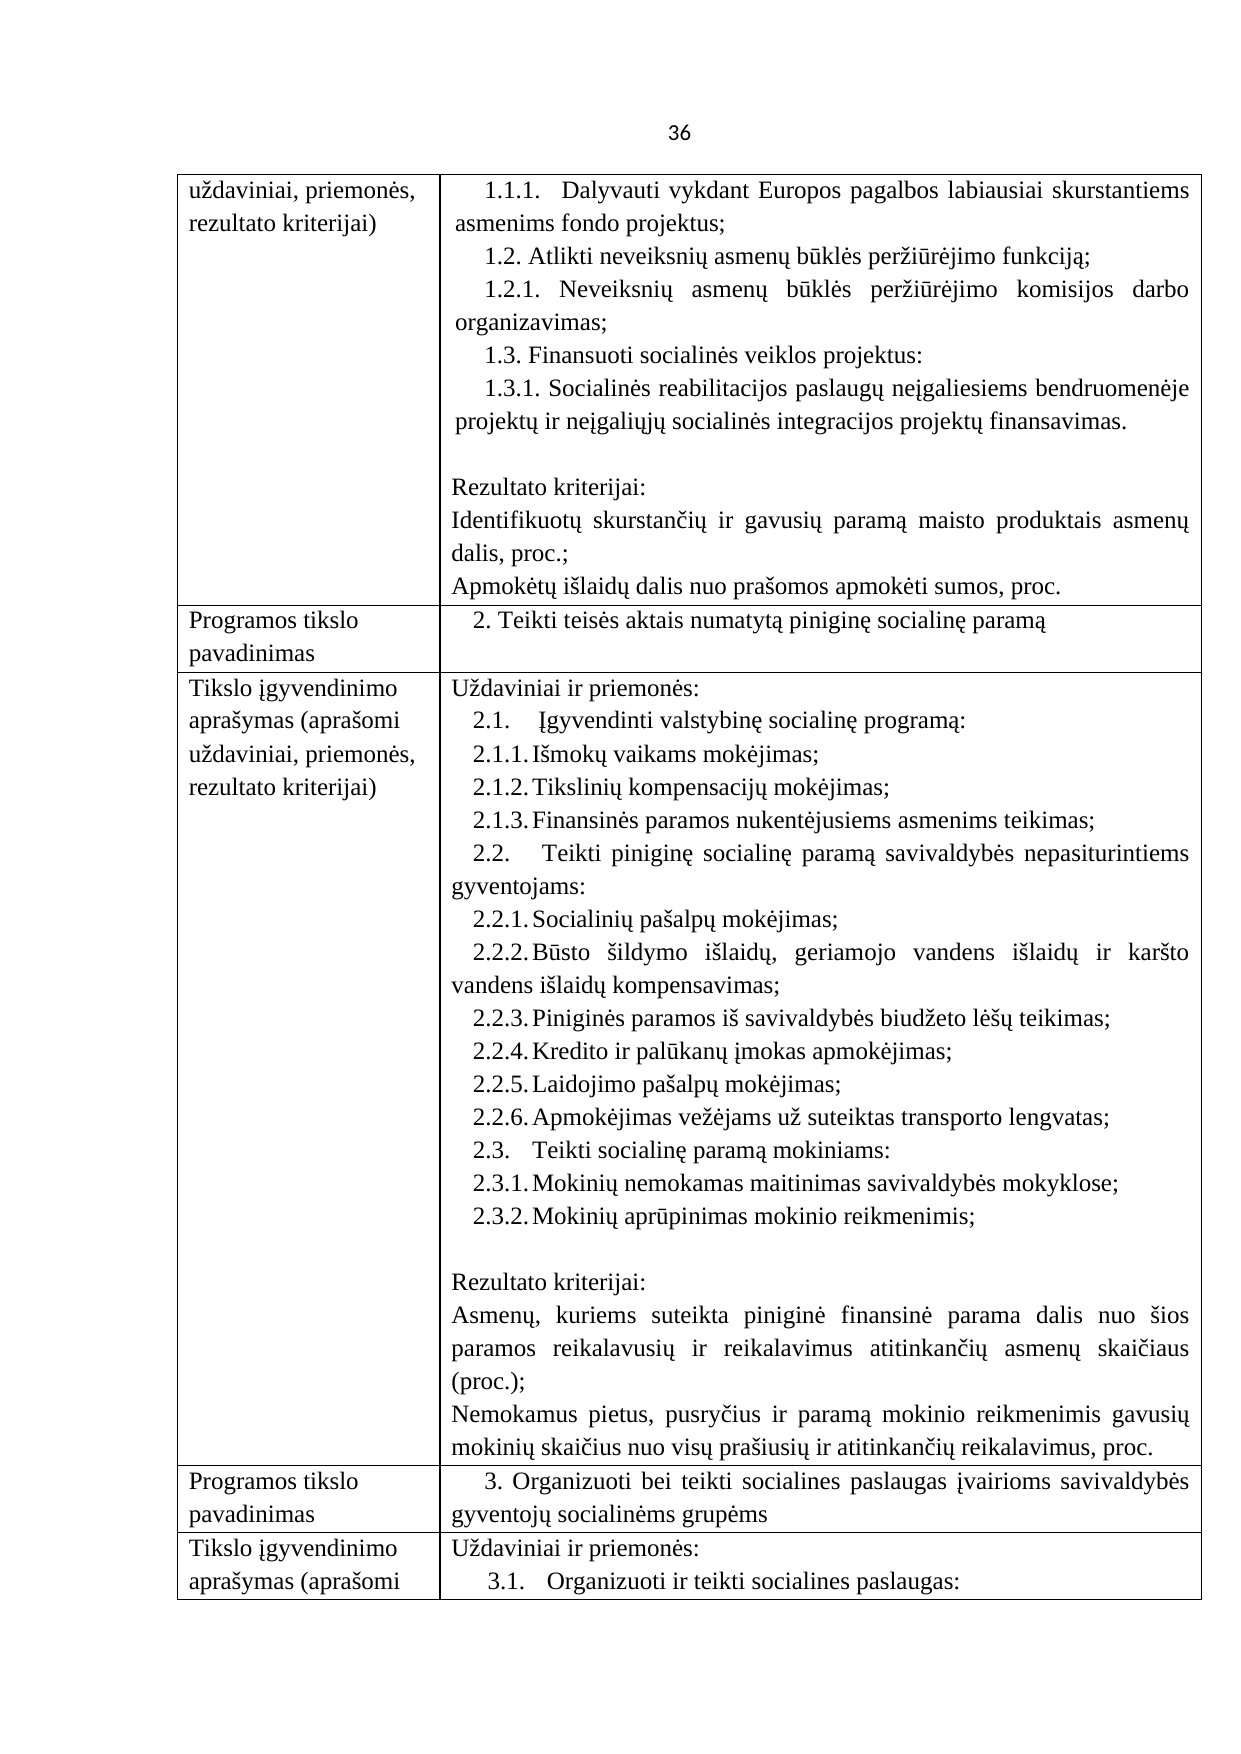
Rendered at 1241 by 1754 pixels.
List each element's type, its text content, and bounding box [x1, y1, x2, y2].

table_cell Uždaviniai ir priemonės: 2.1. Įgyvendinti valstybinę socialinę programą: 2.1.1. Išmokų vaikams mokėjimas; 2.1.2. Tikslinių kompensacijų mokėjimas; 2.1.3. Finansinės paramos nukentėjusiems asmenims teikimas; 2.2. Teikti piniginę socialinę paramą savivaldybės nepasiturintiems gyventojams: 2.2.1. Socialinių pašalpų mokėjimas; 2.2.2. Būsto šildymo išlaidų, geriamojo vandens išlaidų ir karšto vandens išlaidų kompensavimas; 2.2.3. Piniginės paramos iš savivaldybės biudžeto lėšų teikimas; 2.2.4. Kredito ir palūkanų įmokas apmokėjimas; 2.2.5. Laidojimo pašalpų mokėjimas; 2.2.6. Apmokėjimas vežėjams už suteiktas transporto lengvatas; 2.3. Teikti socialinę paramą mokiniams: 2.3.1. Mokinių nemokamas maitinimas savivaldybės mokyklose; 2.3.2. Mokinių aprūpinimas mokinio reikmenimis; Rezultato kriterijai: Asmenų, kuriems suteikta piniginė finansinė parama dalis nuo šios paramos reikalavusių ir reikalavimus atitinkančių asmenų skaičiaus (proc.); Nemokamus pietus, pusryčius ir paramą mokinio reikmenimis gavusių mokinių skaičius nuo visų prašiusių ir atitinkančių reikalavimus, proc. [441, 673, 1201, 1465]
table_cell uždaviniai, priemonės, rezultato kriterijai) [178, 175, 439, 604]
table_cell Tikslo įgyvendinimo aprašymas (aprašomi uždaviniai, priemonės, rezultato kriterijai) [178, 673, 439, 1465]
table_cell Programos tikslo pavadinimas [178, 606, 439, 672]
table_cell Programos tikslo pavadinimas [178, 1466, 439, 1532]
table_cell Tikslo įgyvendinimo aprašymas (aprašomi [178, 1533, 439, 1599]
table_cell 1.1.1. Dalyvauti vykdant Europos pagalbos labiausiai skurstantiems asmenims fondo projektus; 1.2. Atlikti neveiksnių asmenų būklės peržiūrėjimo funkciją; 1.2.1. Neveiksnių asmenų būklės peržiūrėjimo komisijos darbo organizavimas; 1.3. Finansuoti socialinės veiklos projektus: 1.3.1. Socialinės reabilitacijos paslaugų neįgaliesiems bendruomenėje projektų ir neįgaliųjų socialinės integracijos projektų finansavimas. Rezultato kriterijai: Identifikuotų skurstančių ir gavusių paramą maisto produktais asmenų dalis, proc.; Apmokėtų išlaidų dalis nuo prašomos apmokėti sumos, proc. [441, 175, 1201, 604]
table_cell 2. Teikti teisės aktais numatytą piniginę socialinę paramą [441, 606, 1201, 672]
table_cell Uždaviniai ir priemonės: 3.1. Organizuoti ir teikti socialines paslaugas: [441, 1533, 1201, 1599]
table_cell 3. Organizuoti bei teikti socialines paslaugas įvairioms savivaldybės gyventojų socialinėms grupėms [441, 1466, 1201, 1532]
